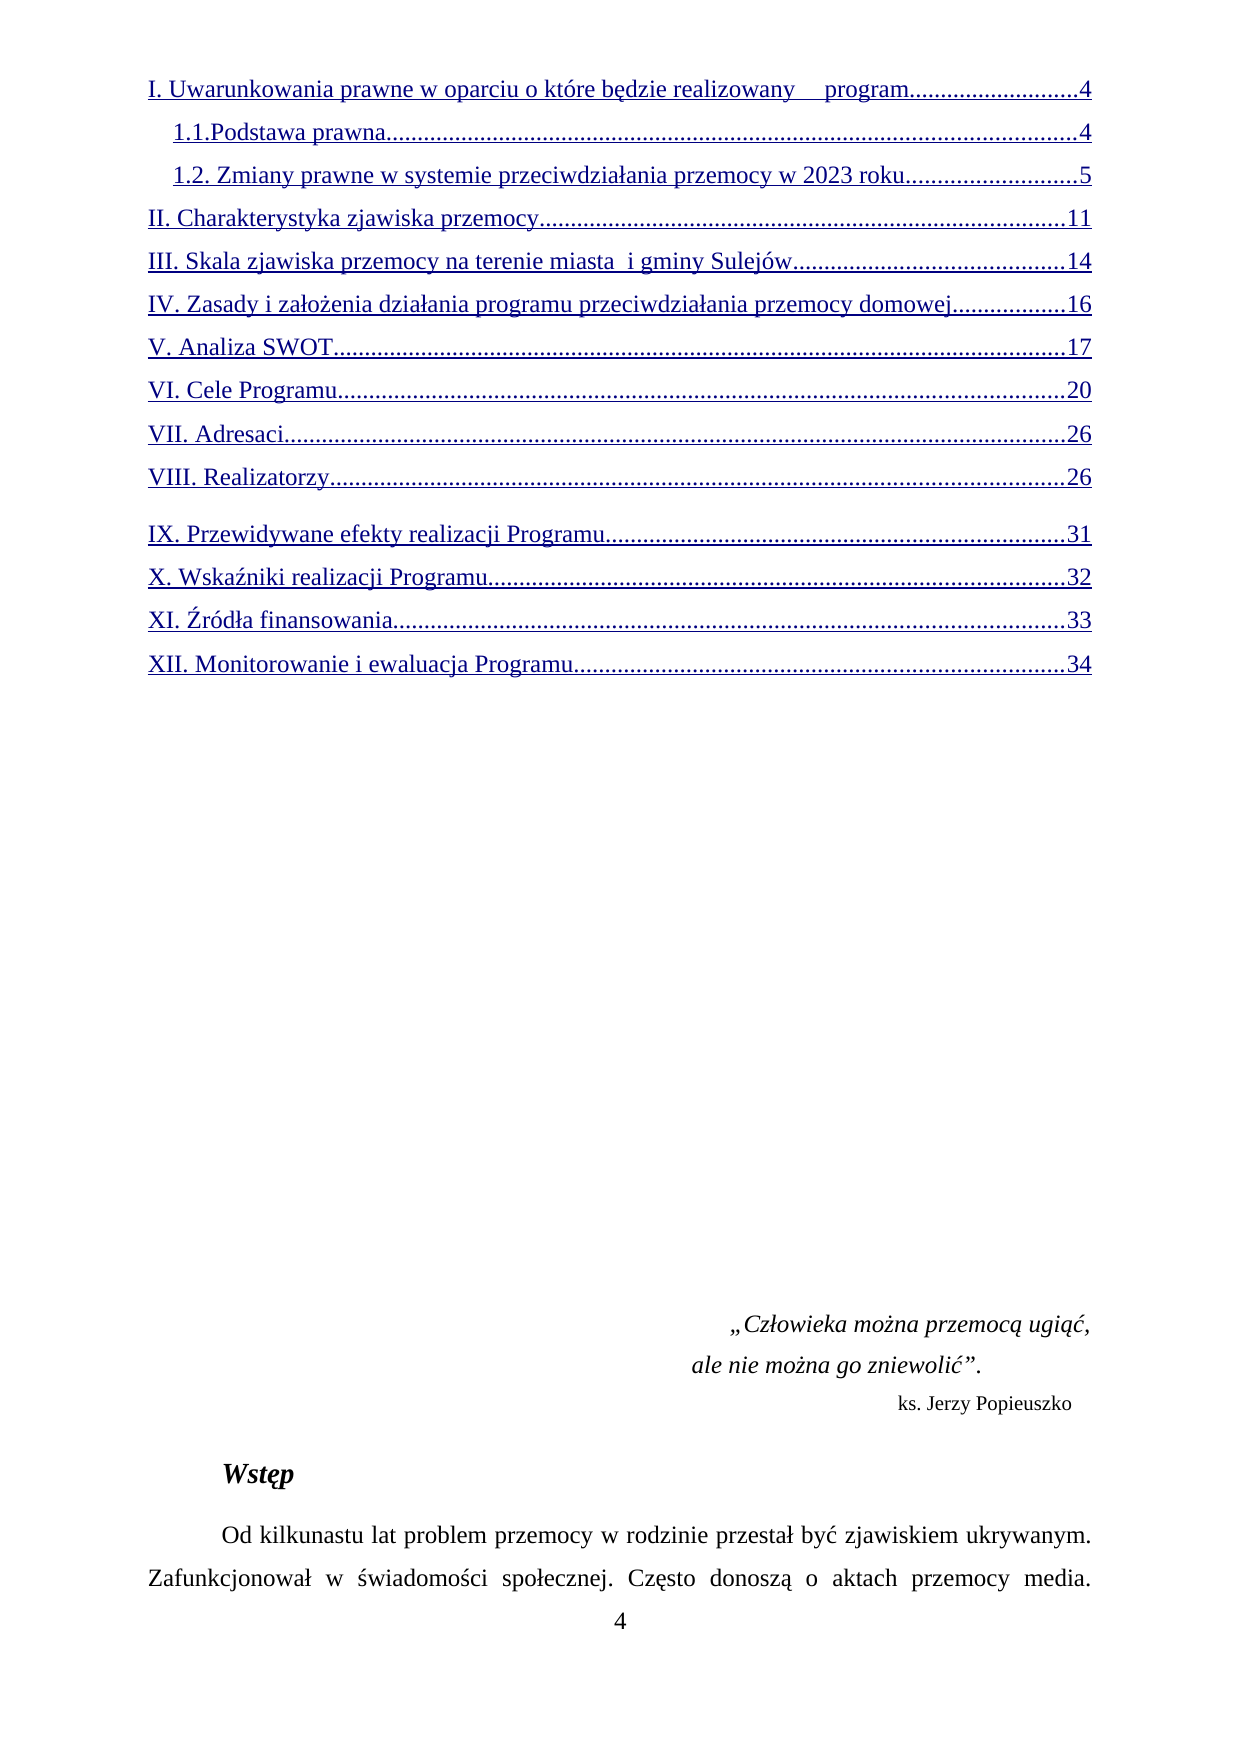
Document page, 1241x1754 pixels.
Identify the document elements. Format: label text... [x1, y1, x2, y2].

text „Człowieka można przemocą ugiąć, [148, 1309, 1093, 1337]
text IV. Zasady i założenia działania programu przeciwdziałania przemocy domowej 16 [148, 289, 1093, 318]
text 1.1.Podstawa prawna 4 [173, 117, 1093, 146]
text III. Skala zjawiska przemocy na terenie miasta i gminy Sulejów 14 [148, 246, 1093, 275]
text ks. Jerzy Popieuszko [148, 1391, 1093, 1415]
text XI. Źródła finansowania 33 [148, 606, 1093, 634]
text V. Analiza SWOT 17 [148, 332, 1093, 361]
text VII. Adresaci 26 [148, 419, 1093, 447]
text ale nie można go zniewolić”. [148, 1350, 1093, 1379]
text 1.2. Zmiany prawne w systemie przeciwdziałania przemocy w 2023 roku 5 [173, 160, 1093, 189]
text Od kilkunastu lat problem przemocy w rodzinie przestał być zjawiskiem ukrywanym. Zafunkcjonował w świadomości społecznej. Często donoszą o aktach przemocy media. [148, 1520, 1093, 1592]
text II. Charakterystyka zjawiska przemocy 11 [148, 203, 1093, 232]
text Wstęp [148, 1457, 1093, 1490]
text VIII. Realizatorzy 26 [148, 462, 1093, 491]
text XII. Monitorowanie i ewaluacja Programu 34 [148, 649, 1093, 677]
text I. Uwarunkowania prawne w oparciu o które będzie realizowany program 4 [148, 74, 1093, 102]
text X. Wskaźniki realizacji Programu 32 [148, 562, 1093, 591]
text VI. Cele Programu 20 [148, 376, 1093, 404]
text IX. Przewidywane efekty realizacji Programu 31 [148, 519, 1093, 548]
